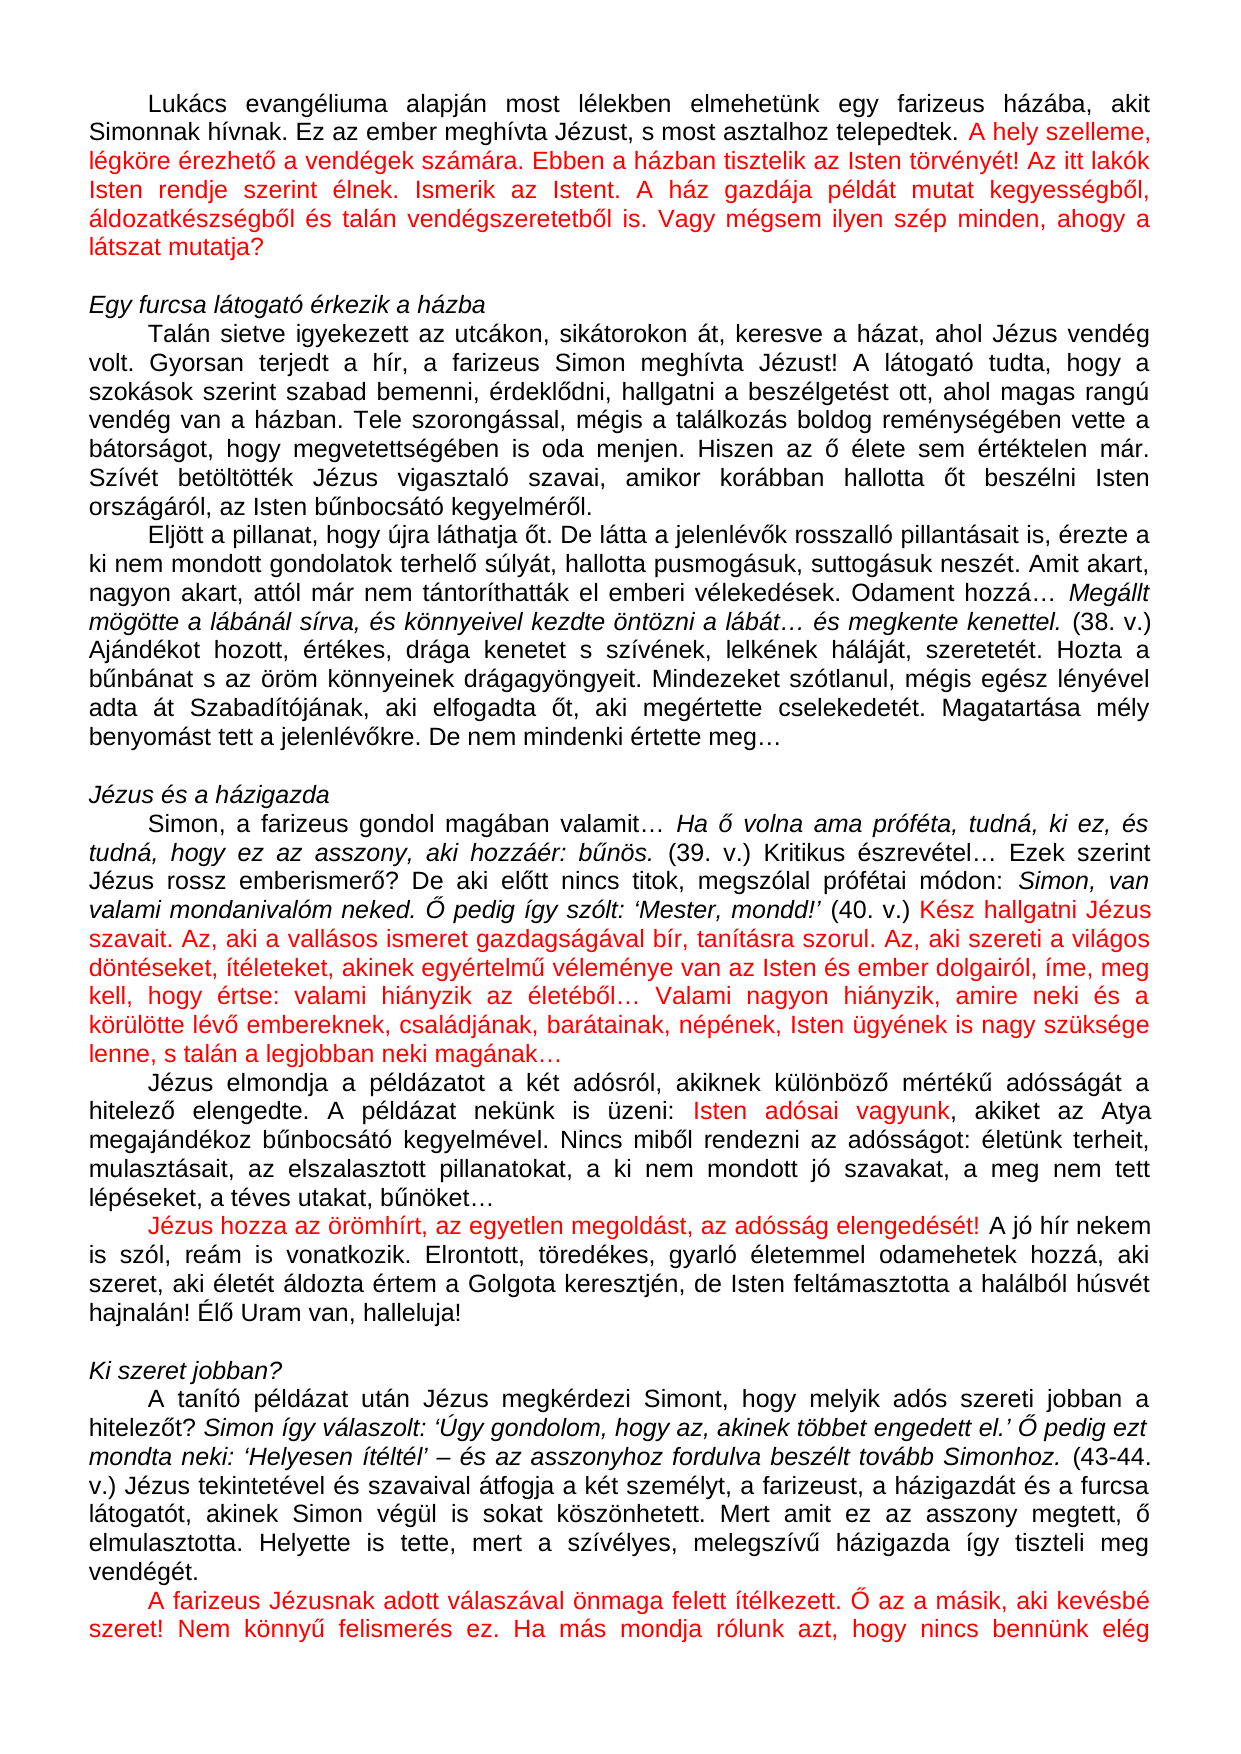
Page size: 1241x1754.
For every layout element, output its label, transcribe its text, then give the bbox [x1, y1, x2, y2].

text Talán sietve igyekezett az utcákon, sikátorokon át, keresve a házat, ahol Jézus vendég volt. Gyorsan terjedt a hír, a farizeus Simon meghívta Jézust! A látogató tudta, hogy a szokások szerint szabad bemenni, érdeklődni, hallgatni a beszélgetést ott, ahol magas rangú vendég van a házban. Tele szorongással, mégis a találkozás boldog reménységében vette a bátorságot, hogy megvetettségében is oda menjen. Hiszen az ő élete sem értéktelen már. Szívét betöltötték Jézus vigasztaló szavai, amikor korábban hallotta őt beszélni Isten országáról, az Isten bűnbocsátó kegyelméről. [88, 319, 1152, 521]
text Eljött a pillanat, hogy újra láthatja őt. De látta a jelenlévők rosszalló pillantásait is, érezte a ki nem mondott gondolatok terhelő súlyát, hallotta pusmogásuk, suttogásuk neszét. Amit akart, nagyon akart, attól már nem tántoríthatták el emberi vélekedések. Odament hozzá… Megállt mögötte a lábánál sírva, és könnyeivel kezdte öntözni a lábát… és megkente kenettel. (38. v.) Ajándékot hozott, értékes, drága kenetet s szívének, lelkének háláját, szeretetét. Hozta a bűnbánat s az öröm könnyeinek drágagyöngyeit. Mindezeket szótlanul, mégis egész lényével adta át Szabadítójának, aki elfogadta őt, aki megértette cselekedetét. Magatartása mély benyomást tett a jelenlévőkre. De nem mindenki értette meg… [88, 521, 1152, 751]
text A farizeus Jézusnak adott válaszával önmaga felett ítélkezett. Ő az a másik, aki kevésbé szeret! Nem könnyű felismerés ez. Ha más mondja rólunk azt, hogy nincs bennünk elég [88, 1586, 1152, 1643]
text Jézus elmondja a példázatot a két adósról, akiknek különböző mértékű adósságát a hitelező elengedte. A példázat nekünk is üzeni: Isten adósai vagyunk, akiket az Atya megajándékoz bűnbocsátó kegyelmével. Nincs miből rendezni az adósságot: életünk terheit, mulasztásait, az elszalasztott pillanatokat, a ki nem mondott jó szavakat, a meg nem tett lépéseket, a téves utakat, bűnöket… [88, 1067, 1152, 1211]
text Jézus hozza az örömhírt, az egyetlen megoldást, az adósság elengedését! A jó hír nekem is szól, reám is vonatkozik. Elrontott, töredékes, gyarló életemmel odamehetek hozzá, aki szeret, aki életét áldozta értem a Golgota keresztjén, de Isten feltámasztotta a halálból húsvét hajnalán! Élő Uram van, halleluja! [88, 1211, 1152, 1326]
text Egy furcsa látogató érkezik a házba [88, 291, 1152, 319]
text Lukács evangéliuma alapján most lélekben elmehetünk egy farizeus házába, akit Simonnak hívnak. Ez az ember meghívta Jézust, s most asztalhoz telepedtek. A hely szelleme, légköre érezhető a vendégek számára. Ebben a házban tisztelik az Isten törvényét! Az itt lakók Isten rendje szerint élnek. Ismerik az Istent. A ház gazdája példát mutat kegyességből, áldozatkészségből és talán vendégszeretetből is. Vagy mégsem ilyen szép minden, ahogy a látszat mutatja? [88, 88, 1152, 261]
text A tanító példázat után Jézus megkérdezi Simont, hogy melyik adós szereti jobban a hitelezőt? Simon így válaszolt: ‘Úgy gondolom, hogy az, akinek többet engedett el.’ Ő pedig ezt mondta neki: ‘Helyesen ítéltél’ – és az asszonyhoz fordulva beszélt tovább Simonhoz. (43-44. v.) Jézus tekintetével és szavaival átfogja a két személyt, a farizeust, a házigazdát és a furcsa látogatót, akinek Simon végül is sokat köszönhetett. Mert amit ez az asszony megtett, ő elmulasztotta. Helyette is tette, mert a szívélyes, melegszívű házigazda így tiszteli meg vendégét. [88, 1384, 1152, 1586]
text Jézus és a házigazda [88, 780, 1152, 809]
text Simon, a farizeus gondol magában valamit… Ha ő volna ama próféta, tudná, ki ez, és tudná, hogy ez az asszony, aki hozzáér: bűnös. (39. v.) Kritikus észrevétel… Ezek szerint Jézus rossz emberismerő? De aki előtt nincs titok, megszólal prófétai módon: Simon, van valami mondanivalóm neked. Ő pedig így szólt: ‘Mester, mondd!’ (40. v.) Kész hallgatni Jézus szavait. Az, aki a vallásos ismeret gazdagságával bír, tanításra szorul. Az, aki szereti a világos döntéseket, ítéleteket, akinek egyértelmű véleménye van az Isten és ember dolgairól, íme, meg kell, hogy értse: valami hiányzik az életéből… Valami nagyon hiányzik, amire neki és a körülötte lévő embereknek, családjának, barátainak, népének, Isten ügyének is nagy szüksége lenne, s talán a legjobban neki magának… [88, 809, 1152, 1067]
text Ki szeret jobban? [88, 1356, 1152, 1384]
